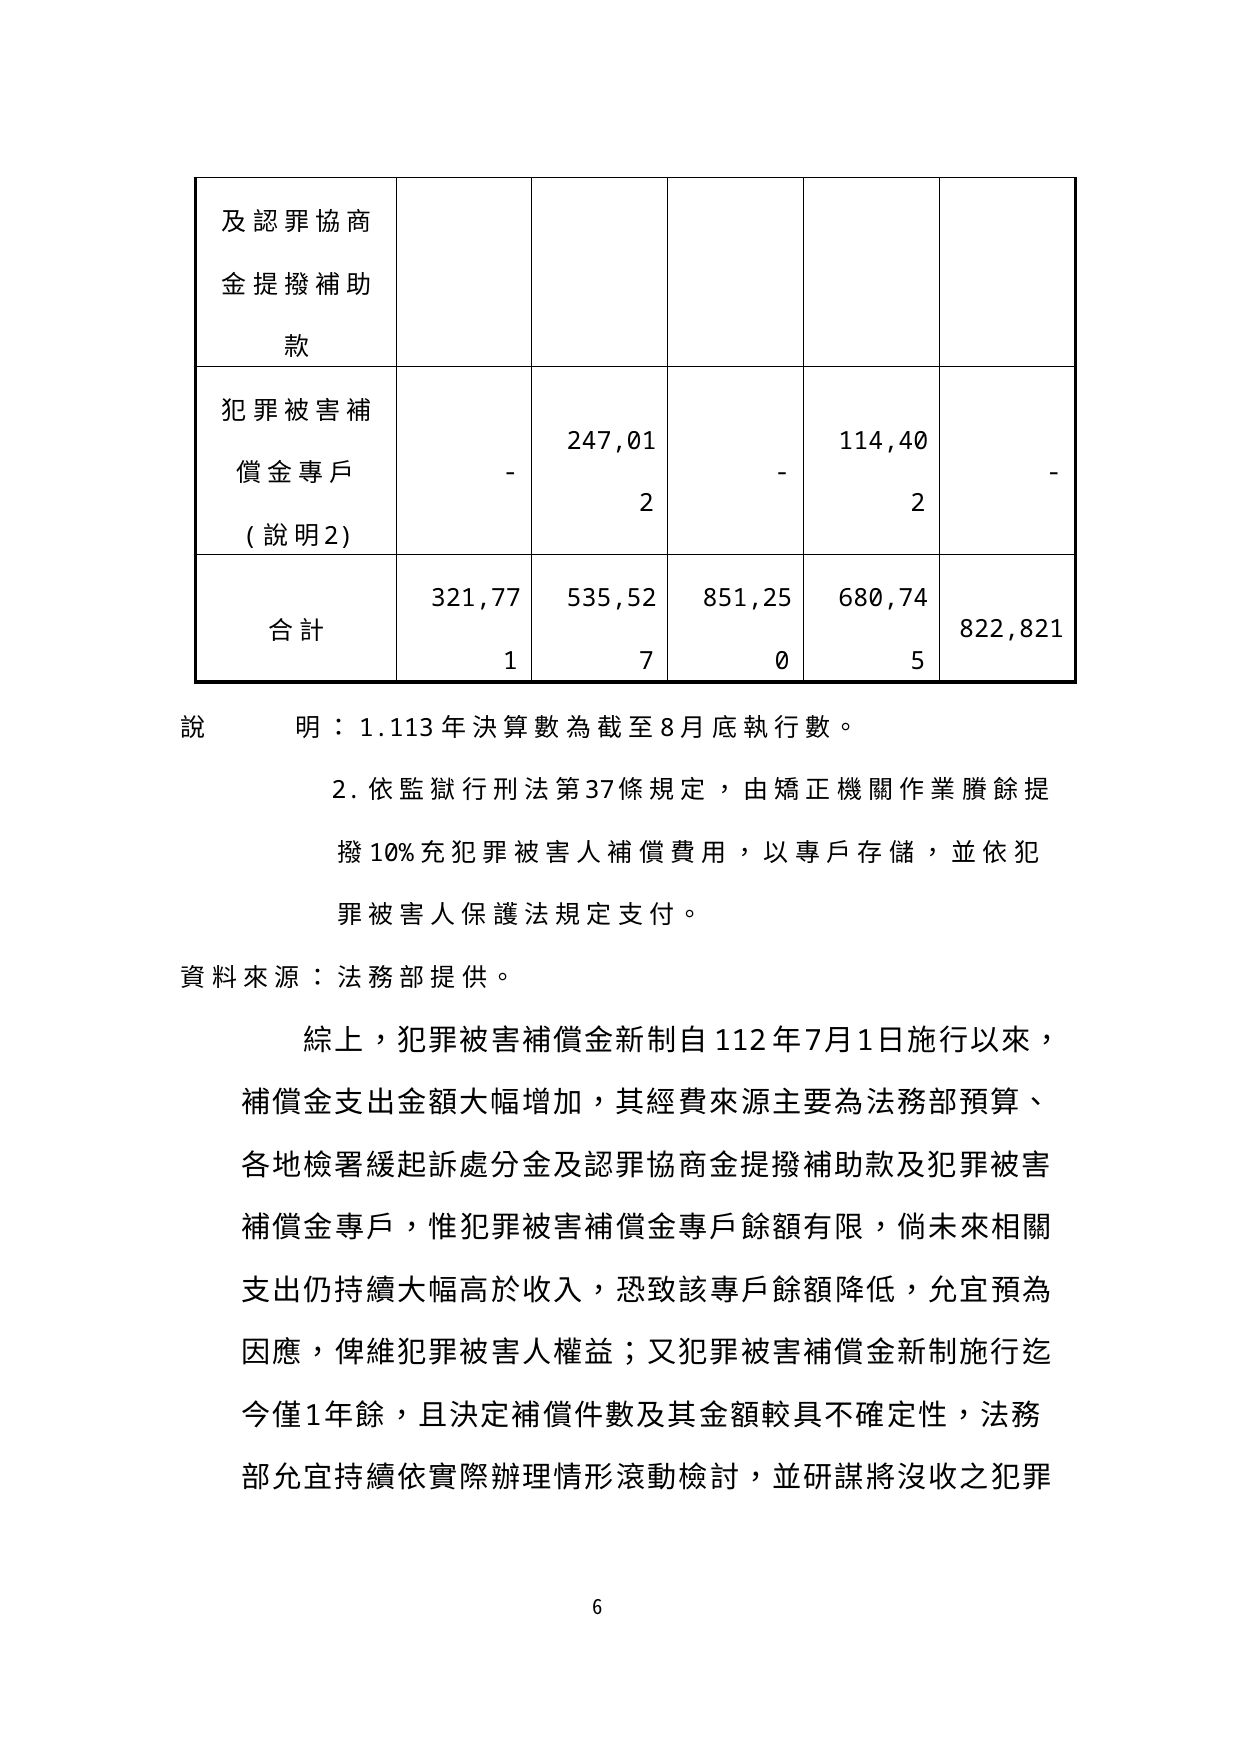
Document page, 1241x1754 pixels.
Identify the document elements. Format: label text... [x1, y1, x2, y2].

table_cell 535,527 [532, 555, 667, 680]
table_cell 合計 [197, 555, 396, 680]
table_cell 822,821 [940, 555, 1074, 680]
text 綜上，犯罪被害補償金新制自112年7月1日施行以來，補償金支出金額大幅增加，其經費來源主要為法務部預算、各地檢署緩起訴處分金及認罪協商金提撥補助款及犯罪被害補償金專戶，惟犯罪被害補償金專戶餘額有限，倘未來相關支出仍持續大幅高於收入，恐致該專戶餘額降低，允宜預為因應，俾維犯罪被害人權益；又犯罪被害補償金新制施行迄今僅1年餘，且決定補償件數及其金額較具不確定性，法務部允宜持續依實際辦理情形滾動檢討，並研謀將沒收之犯罪 [236, 996, 1063, 1496]
text 2.依監獄行刑法第37條規定，由矯正機關作業賸餘提撥10%充犯罪被害人補償費用，以專戶存儲，並依犯罪被害人保護法規定支付。 [177, 746, 1063, 933]
table_cell 及認罪協商金提撥補助款 [197, 178, 396, 366]
table_cell [940, 178, 1074, 366]
table_cell 犯罪被害補償金專戶(說明2) [197, 367, 396, 554]
text 資料來源：法務部提供。 [177, 933, 1063, 996]
table_cell [532, 178, 667, 366]
table_cell [397, 178, 531, 366]
table_cell [668, 178, 803, 366]
table_cell 114,402 [804, 367, 939, 554]
table_cell - [940, 367, 1074, 554]
table_cell 680,745 [804, 555, 939, 680]
table_cell 321,771 [397, 555, 531, 680]
table_cell [804, 178, 939, 366]
table_cell 851,250 [668, 555, 803, 680]
table_cell - [397, 367, 531, 554]
table_cell 247,012 [532, 367, 667, 554]
table_cell - [668, 367, 803, 554]
text 說 明：1.113年決算數為截至8月底執行數。 [177, 683, 1063, 746]
